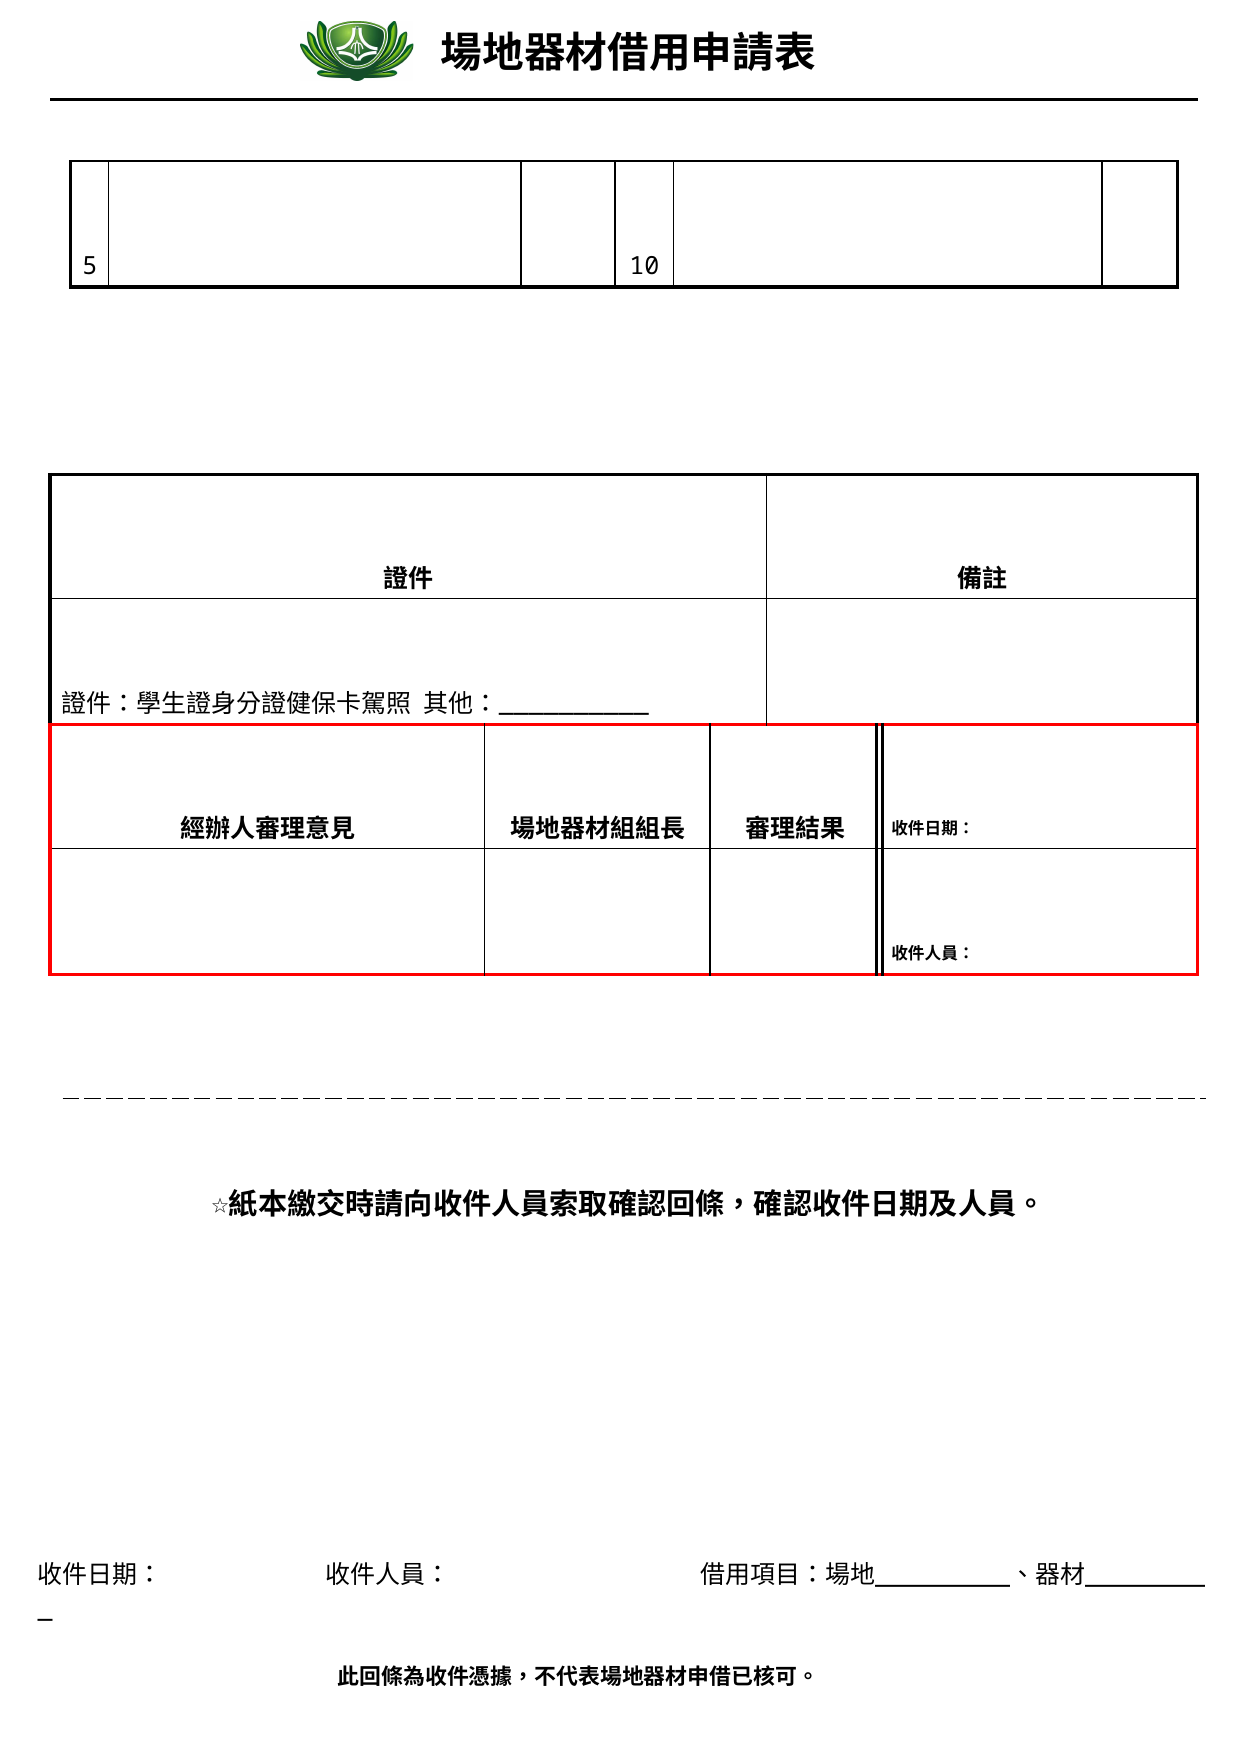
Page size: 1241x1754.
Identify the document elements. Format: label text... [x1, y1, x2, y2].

table_cell 備註 [767, 476, 1196, 598]
table_cell [52, 849, 484, 973]
table_cell 5 [72, 162, 108, 285]
table_cell [711, 849, 875, 973]
table_cell 審理結果 [711, 726, 875, 848]
table_cell [1199, 598, 1206, 723]
table_cell [50, 101, 1197, 473]
table_cell [485, 849, 709, 973]
table_cell 證件：學生證身分證健保卡駕照 其他：__________ [52, 599, 766, 723]
table_cell [767, 599, 1196, 723]
text ☆紙本繳交時請向收件人員索取確認回條，確認收件日期及人員。 [37, 1160, 1219, 1223]
table_cell 證件 [52, 476, 766, 598]
table_cell [1199, 848, 1206, 973]
table_cell [1103, 162, 1176, 285]
table_cell [109, 162, 520, 285]
table_cell 收件人員： [884, 849, 1196, 973]
table_cell [63, 973, 1206, 1098]
table_cell 經辦人審理意見 [52, 726, 484, 848]
table_cell [1199, 473, 1206, 598]
table_cell [674, 162, 1101, 285]
table_cell 10 [616, 162, 673, 285]
table_cell 收件日期： [884, 726, 1196, 848]
table_cell [1198, 98, 1206, 473]
table_cell 場地器材組組長 [485, 726, 709, 848]
table_cell [1199, 723, 1206, 848]
table_cell [50, 976, 62, 1098]
table_cell [522, 162, 614, 285]
